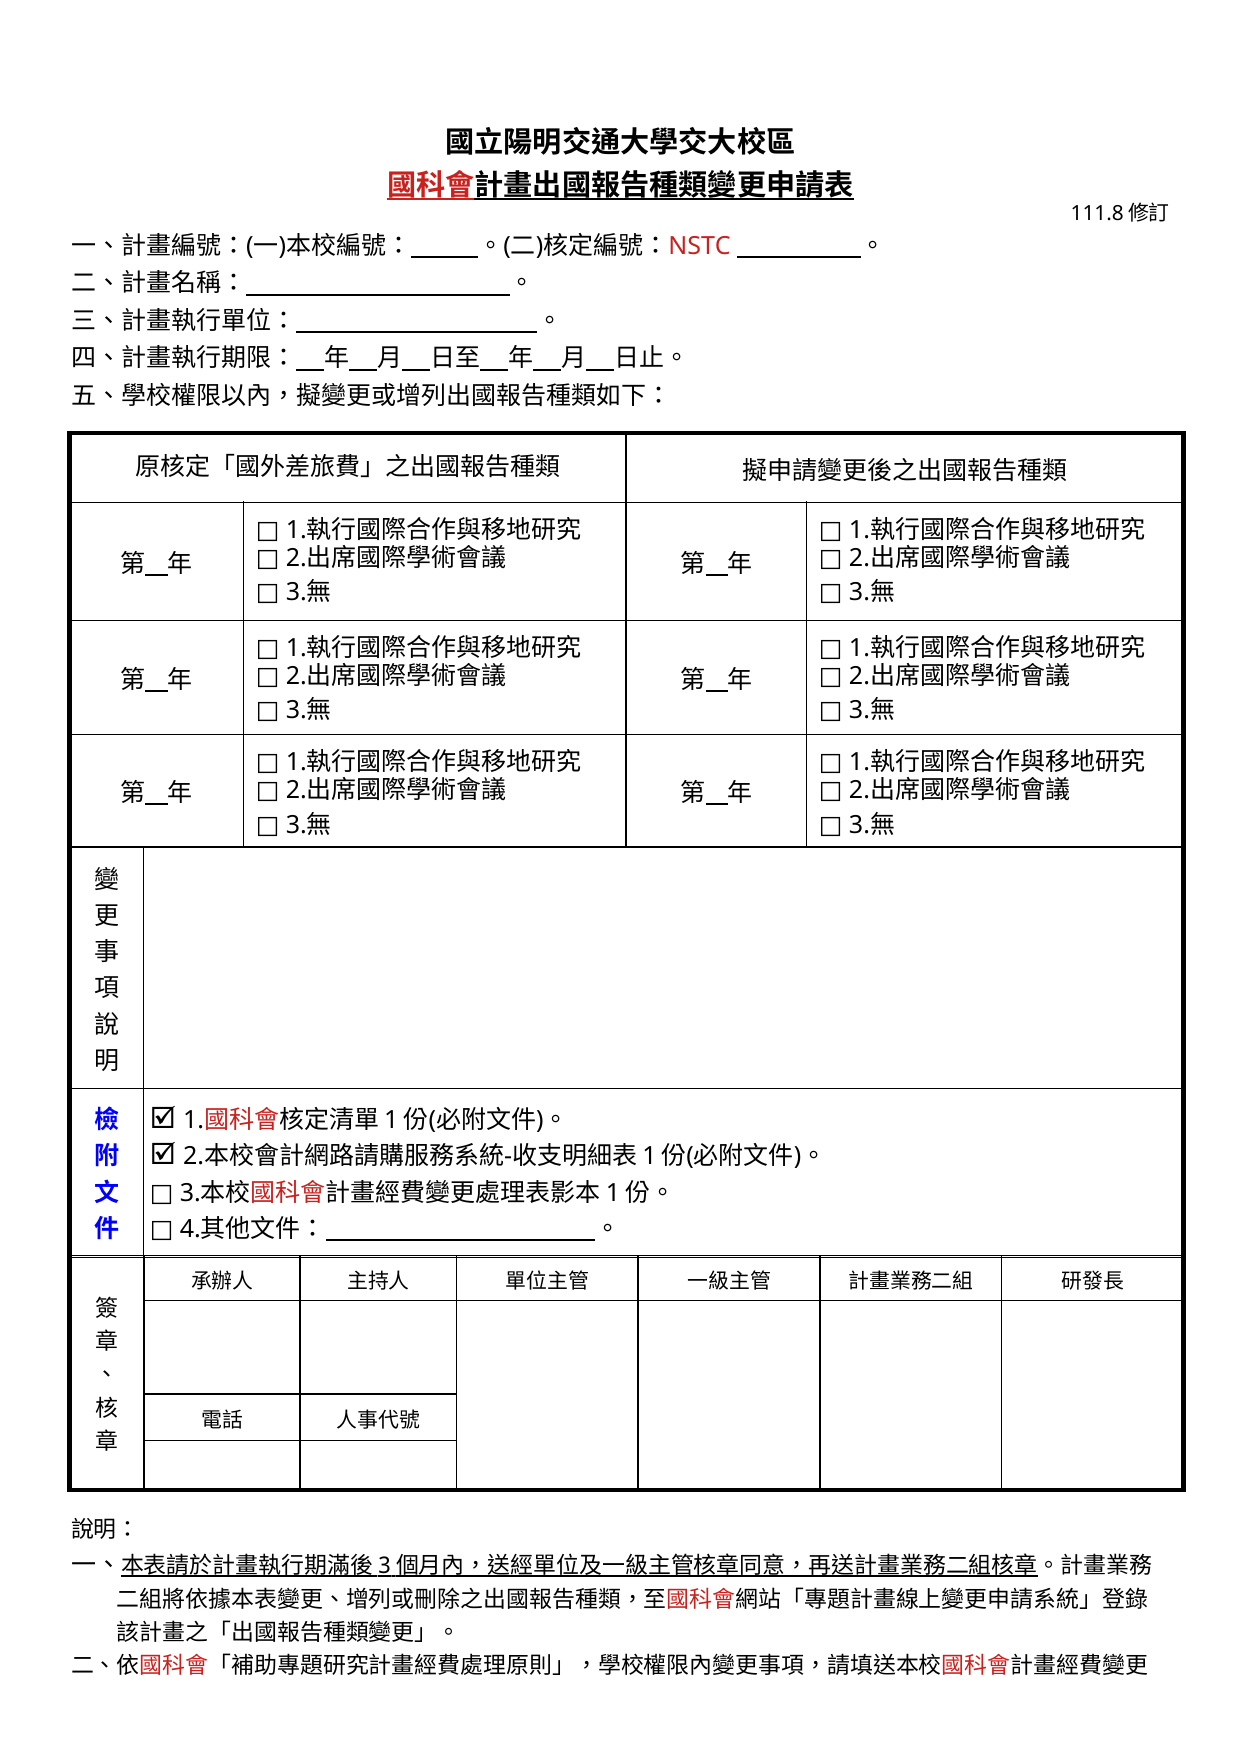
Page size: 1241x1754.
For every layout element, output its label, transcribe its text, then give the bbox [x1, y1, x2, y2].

table_cell [301, 1441, 456, 1487]
table_cell 人事代號 [301, 1395, 456, 1439]
table_cell 檢 附 文 件 [72, 1089, 143, 1255]
text 國科會計畫出國報告種類變更申請表 [71, 161, 1169, 203]
table_cell 變 更 事 項 說 明 [72, 848, 143, 1088]
table_header 擬申請變更後之出國報告種類 [627, 435, 1181, 501]
table_cell 電話 [145, 1395, 299, 1439]
table_cell 承辦人 [145, 1258, 299, 1300]
list 依國科會「補助專題研究計畫經費處理原則」，學校權限內變更事項，請填送本校國科會計畫經費變更 [71, 1647, 1169, 1680]
table_cell 計畫業務二組 [821, 1258, 1001, 1300]
text 說明： [71, 1511, 1169, 1544]
text 五、學校權限以內，擬變更或增列出國報告種類如下： [71, 374, 1169, 412]
table_cell 第 年 [72, 735, 243, 846]
table_cell 第 年 [627, 503, 806, 619]
list 本表請於計畫執行期滿後3個月內，送經單位及一級主管核章同意，再送計畫業務二組核章。計畫業務二組將依據本表變更、增列或刪除之出國報告種類，至國科會網站「專題計畫線上變更申請系統」登錄該計畫之「出國報告種類變更」。 [71, 1544, 1169, 1647]
text 111.8修訂 [71, 203, 1169, 224]
table_cell 簽 章 、 核 章 [72, 1258, 143, 1487]
table_cell □ 1.執行國際合作與移地研究 □ 2.出席國際學術會議 □ 3.無 [244, 621, 625, 734]
table_cell 研發長 [1002, 1258, 1181, 1300]
table_cell [821, 1301, 1001, 1487]
table_cell [145, 1441, 299, 1487]
table_cell 第 年 [627, 735, 806, 846]
text 國立陽明交通大學交大校區 [71, 119, 1169, 161]
table_cell [457, 1301, 637, 1487]
table_cell [639, 1301, 819, 1487]
text 一、計畫編號：(一)本校編號： 。(二)核定編號：NSTC 。 [71, 224, 1169, 262]
table_cell □ 1.執行國際合作與移地研究 □ 2.出席國際學術會議 □ 3.無 [807, 735, 1181, 846]
table_cell □ 1.執行國際合作與移地研究 □ 2.出席國際學術會議 □ 3.無 [244, 735, 625, 846]
table_cell □ 1.執行國際合作與移地研究 □ 2.出席國際學術會議 □ 3.無 [244, 503, 625, 619]
table_cell 第 年 [72, 503, 243, 619]
table_cell  1.國科會核定清單1份(必附文件)。  2.本校會計網路請購服務系統-收支明細表1份(必附文件)。 □ 3.本校國科會計畫經費變更處理表影本1份。 □ 4.其他文件： 。 [144, 1089, 1181, 1255]
table_cell 主持人 [301, 1258, 456, 1300]
table_cell □ 1.執行國際合作與移地研究 □ 2.出席國際學術會議 □ 3.無 [807, 621, 1181, 734]
text 四、計畫執行期限： 年 月 日至 年 月 日止。 [71, 337, 1169, 374]
table_cell 一級主管 [639, 1258, 819, 1300]
table_cell 第 年 [627, 621, 806, 734]
table_cell [301, 1301, 456, 1393]
table_header 原核定「國外差旅費」之出國報告種類 [72, 435, 625, 501]
table_cell □ 1.執行國際合作與移地研究 □ 2.出席國際學術會議 □ 3.無 [807, 503, 1181, 619]
table_cell [145, 1301, 299, 1393]
table_cell [1002, 1301, 1181, 1487]
table_cell 第 年 [72, 621, 243, 734]
table_cell 單位主管 [457, 1258, 637, 1300]
table_cell [144, 848, 1181, 1088]
text 二、計畫名稱： 。 [71, 262, 1169, 299]
text 三、計畫執行單位： 。 [71, 299, 1169, 337]
